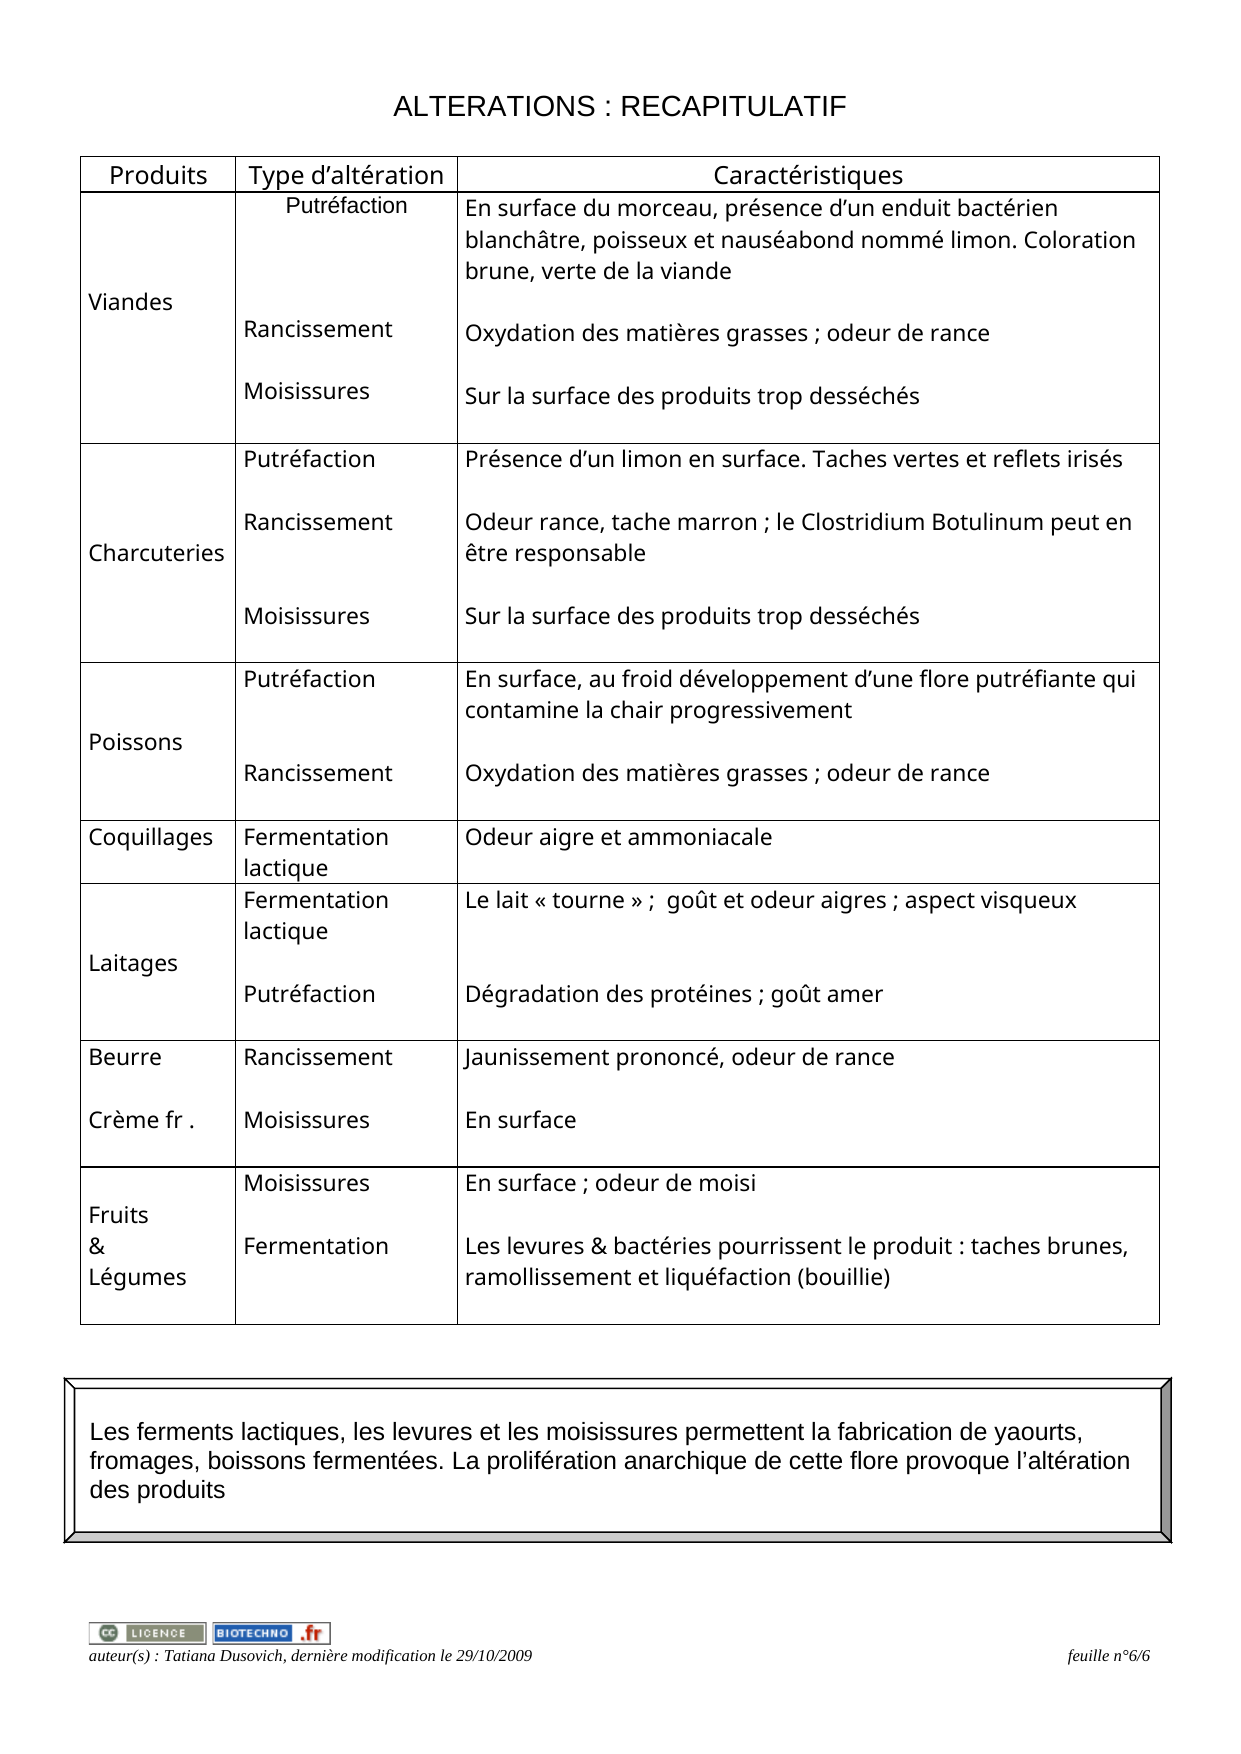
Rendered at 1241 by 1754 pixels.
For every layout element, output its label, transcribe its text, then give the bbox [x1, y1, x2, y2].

table_cell Odeur aigre et ammoniacale [458, 821, 1159, 883]
table_cell Le lait « tourne » ; goût et odeur aigres ; aspect visqueux Dégradation des protéines ; goût amer [458, 884, 1159, 1040]
table_cell Coquillages [81, 821, 235, 883]
table_cell Présence d’un limon en surface. Taches vertes et reflets irisés Odeur rance, tache marron ; le Clostridium Botulinum peut en être responsable Sur la surface des produits trop desséchés [458, 444, 1159, 662]
table_cell Putréfaction Rancissement Moisissures [236, 193, 457, 442]
table_cell Poissons [81, 663, 235, 819]
table_cell En surface ; odeur de moisi Les levures & bactéries pourrissent le produit : taches brunes, ramollissement et liquéfaction (bouillie) [458, 1168, 1159, 1324]
table_cell Putréfaction Rancissement [236, 663, 457, 819]
table_cell Rancissement Moisissures [236, 1041, 457, 1166]
table_cell Charcuteries [81, 444, 235, 662]
title ALTERATIONS : RECAPITULATIF [89, 89, 1151, 122]
picture [212, 1622, 331, 1645]
table_cell En surface, au froid développement d’une flore putréfiante qui contamine la chair progressivement Oxydation des matières grasses ; odeur de rance [458, 663, 1159, 819]
table_cell Moisissures Fermentation [236, 1168, 457, 1324]
picture [88, 1622, 207, 1645]
table_cell Beurre Crème fr . [81, 1041, 235, 1166]
table_header Type d’altération [236, 157, 457, 191]
table_cell Viandes [81, 193, 235, 442]
table_cell Jaunissement prononcé, odeur de rance En surface [458, 1041, 1159, 1166]
table_cell Laitages [81, 884, 235, 1040]
table_cell Fermentation lactique Putréfaction [236, 884, 457, 1040]
table_header Caractéristiques [458, 157, 1159, 191]
table_cell En surface du morceau, présence d’un enduit bactérien blanchâtre, poisseux et nauséabond nommé limon. Coloration brune, verte de la viande Oxydation des matières grasses ; odeur de rance Sur la surface des produits trop desséchés [458, 193, 1159, 442]
table_cell Fermentation lactique [236, 821, 457, 883]
table_cell Fruits & Légumes [81, 1168, 235, 1324]
table_header Produits [81, 157, 235, 191]
table_cell Putréfaction Rancissement Moisissures [236, 444, 457, 662]
